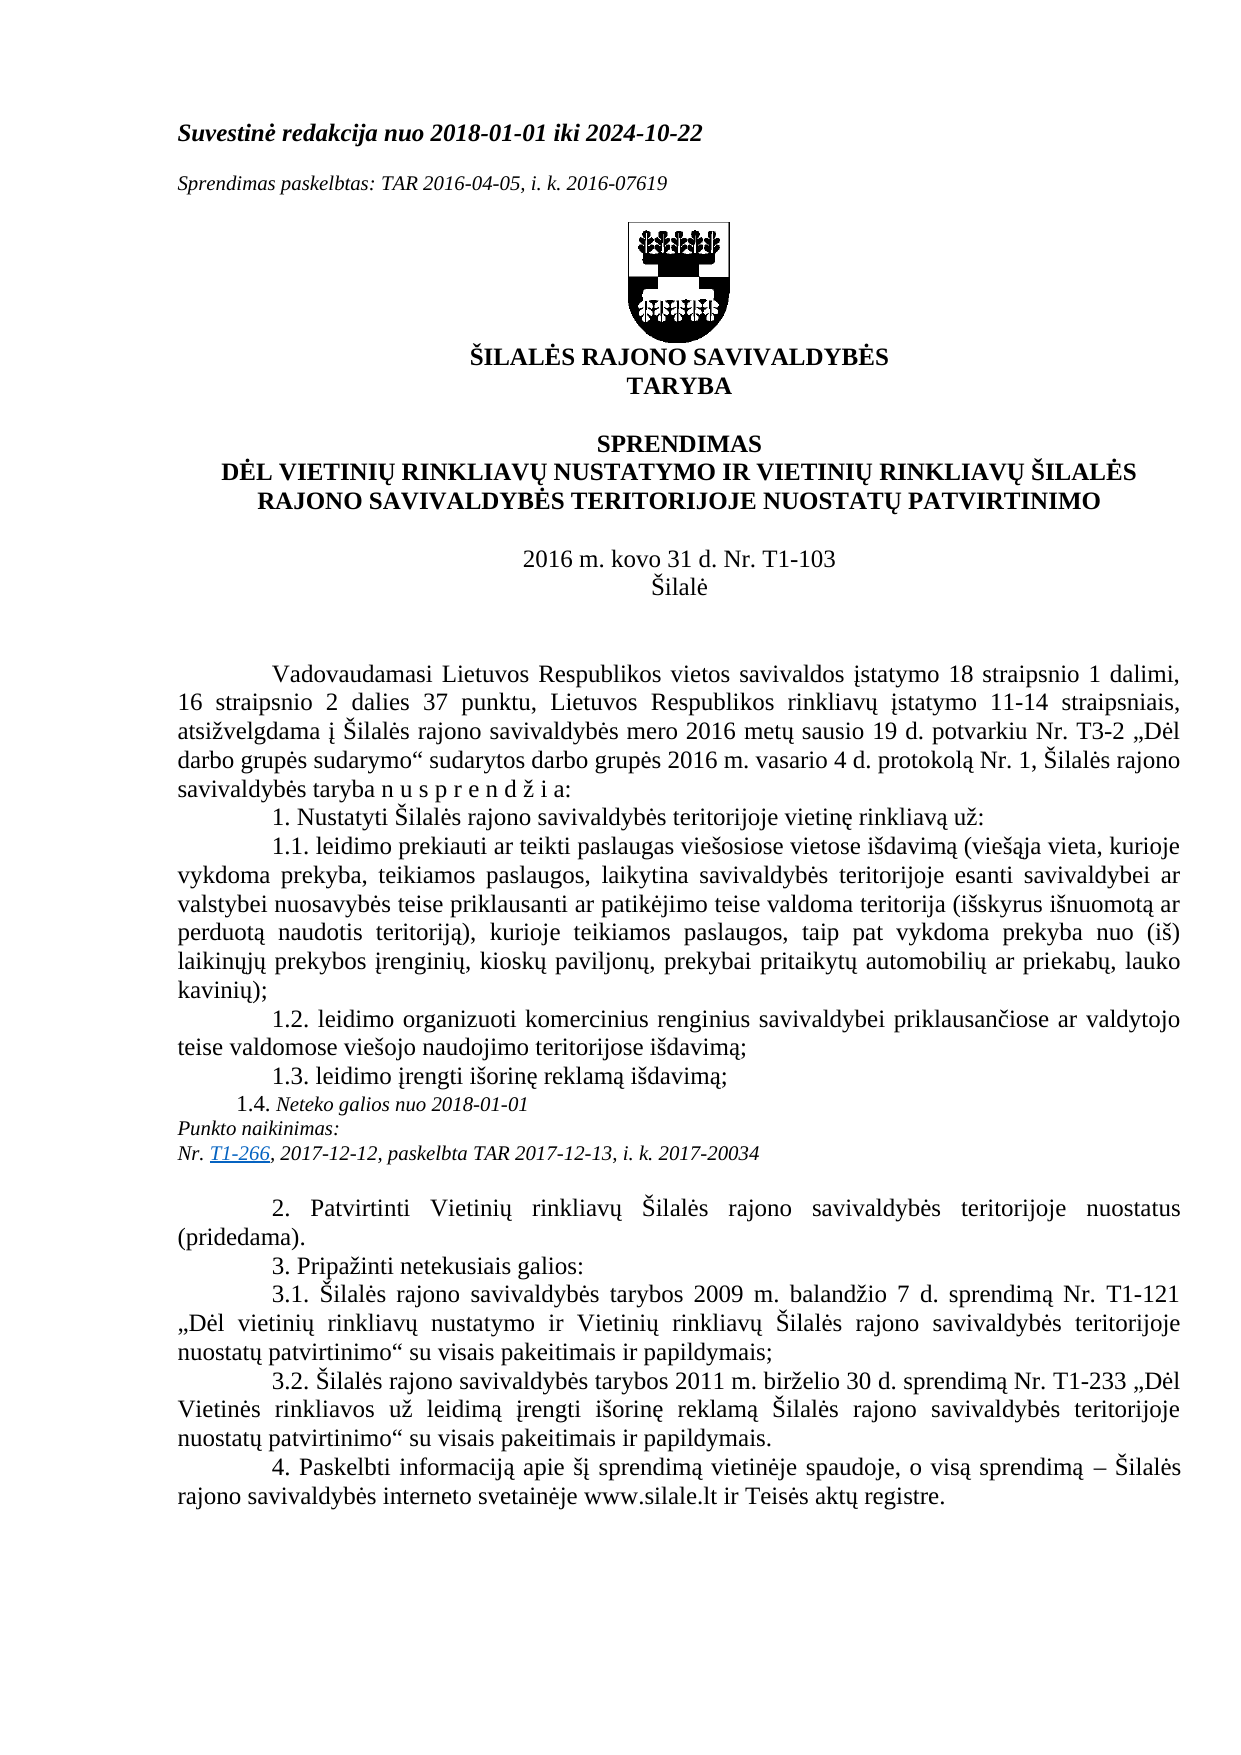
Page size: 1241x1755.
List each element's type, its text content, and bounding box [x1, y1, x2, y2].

text Sprendimas paskelbtas: TAR 2016-04-05, i. k. 2016-07619 [177, 171, 1181, 195]
text 3.1. Šilalės rajono savivaldybės tarybos 2009 m. balandžio 7 d. sprendimą Nr. T1-121 „Dėl vietinių rinkliavų nustatymo ir Vietinių rinkliavų Šilalės rajono savivaldybės teritorijoje nuostatų patvirtinimo“ su visais pakeitimais ir papildymais; [177, 1279, 1181, 1366]
text 1. Nustatyti Šilalės rajono savivaldybės teritorijoje vietinę rinkliavą už: [272, 802, 1181, 831]
text ŠILALĖS RAJONO SAVIVALDYBĖS [177, 342, 1181, 371]
text 3.2. Šilalės rajono savivaldybės tarybos 2011 m. birželio 30 d. sprendimą Nr. T1-233 „Dėl Vietinės rinkliavos už leidimą įrengti išorinę reklamą Šilalės rajono savivaldybės teritorijoje nuostatų patvirtinimo“ su visais pakeitimais ir papildymais. [177, 1366, 1181, 1452]
text DĖL VIETINIŲ RINKLIAVŲ NUSTATYMO IR VIETINIŲ RINKLIAVŲ ŠILALĖS RAJONO SAVIVALDYBĖS TERITORIJOJE NUOSTATŲ PATVIRTINIMO [177, 457, 1181, 515]
text Suvestinė redakcija nuo 2018-01-01 iki 2024-10-22 [177, 118, 1181, 147]
text 2016 m. kovo 31 d. Nr. T1-103 [177, 544, 1181, 572]
text Nr. T1-266, 2017-12-12, paskelbta TAR 2017-12-13, i. k. 2017-20034 [177, 1140, 1181, 1164]
text 1.4. Neteko galios nuo 2018-01-01 [177, 1090, 1181, 1116]
text 4. Paskelbti informaciją apie šį sprendimą vietinėje spaudoje, o visą sprendimą – Šilalės rajono savivaldybės interneto svetainėje www.silale.lt ir Teisės aktų registre. [177, 1452, 1181, 1509]
text TARYBA [177, 371, 1181, 400]
text 1.2. leidimo organizuoti komercinius renginius savivaldybei priklausančiose ar valdytojo teise valdomose viešojo naudojimo teritorijose išdavimą; [177, 1004, 1181, 1061]
text 1.3. leidimo įrengti išorinę reklamą išdavimą; [177, 1061, 1181, 1090]
text Vadovaudamasi Lietuvos Respublikos vietos savivaldos įstatymo 18 straipsnio 1 dalimi, 16 straipsnio 2 dalies 37 punktu, Lietuvos Respublikos rinkliavų įstatymo 11-14 straipsniais, atsižvelgdama į Šilalės rajono savivaldybės mero 2016 metų sausio 19 d. potvarkiu Nr. T3-2 „Dėl darbo grupės sudarymo“ sudarytos darbo grupės 2016 m. vasario 4 d. protokolą Nr. 1, Šilalės rajono savivaldybės taryba n u s p r e n d ž i a: [177, 659, 1181, 802]
text 1.1. leidimo prekiauti ar teikti paslaugas viešosiose vietose išdavimą (viešąja vieta, kurioje vykdoma prekyba, teikiamos paslaugos, laikytina savivaldybės teritorijoje esanti savivaldybei ar valstybei nuosavybės teise priklausanti ar patikėjimo teise valdoma teritorija (išskyrus išnuomotą ar perduotą naudotis teritoriją), kurioje teikiamos paslaugos, taip pat vykdoma prekyba nuo (iš) laikinųjų prekybos įrenginių, kioskų paviljonų, prekybai pritaikytų automobilių ar priekabų, lauko kavinių); [177, 831, 1181, 1004]
text Šilalė [177, 572, 1181, 601]
text 3. Pripažinti netekusiais galios: [177, 1251, 1181, 1279]
text Punkto naikinimas: [177, 1116, 1181, 1140]
text SPRENDIMAS [177, 429, 1181, 457]
text 2. Patvirtinti Vietinių rinkliavų Šilalės rajono savivaldybės teritorijoje nuostatus (pridedama). [177, 1193, 1181, 1251]
